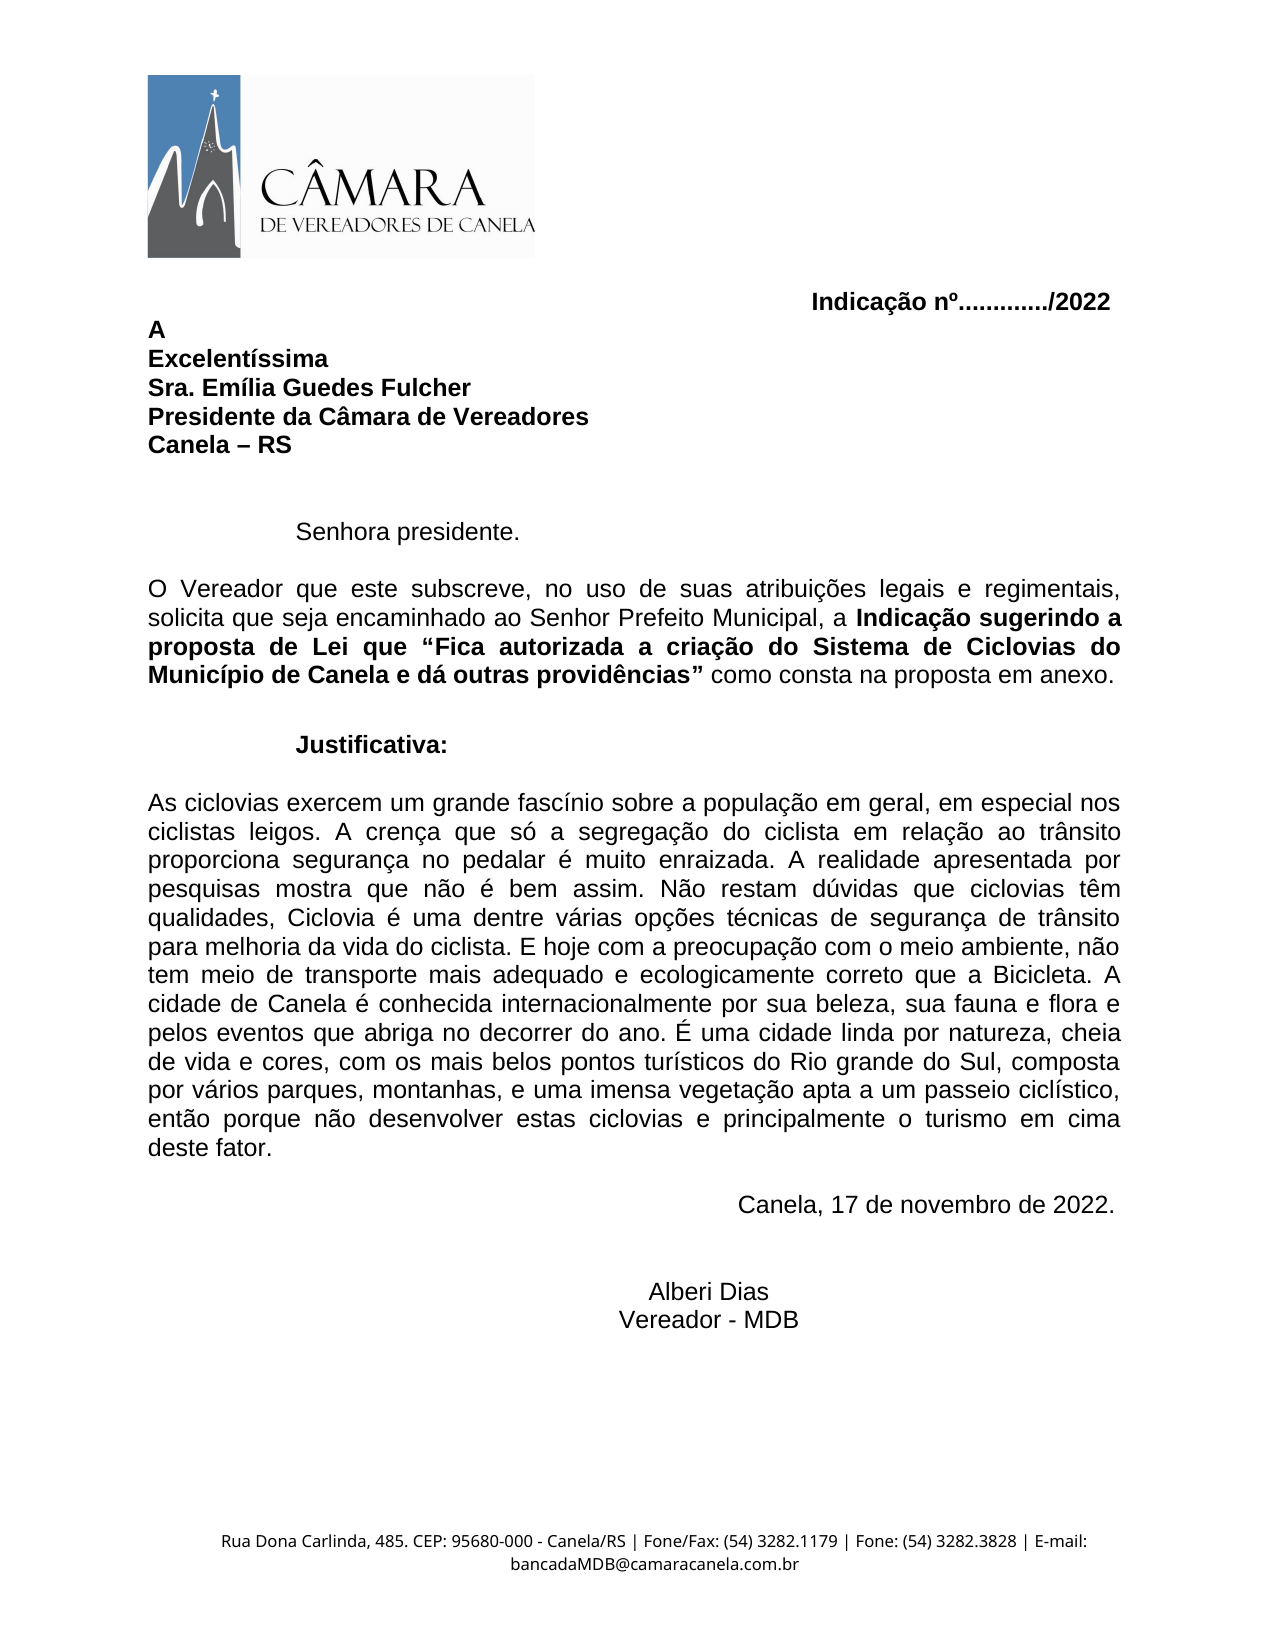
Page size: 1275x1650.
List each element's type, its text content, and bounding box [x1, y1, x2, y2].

text Alberi Dias [148, 1277, 1122, 1305]
text A [148, 315, 1122, 344]
text Justificativa: [295, 730, 1122, 759]
text Canela, 17 de novembro de 2022. [148, 1190, 1122, 1219]
text Vereador - MDB [148, 1305, 1122, 1334]
text Sra. Emília Guedes Fulcher [148, 373, 1122, 402]
text Canela – RS [148, 430, 1122, 459]
text Senhora presidente. [148, 517, 1122, 545]
text Excelentíssima [148, 344, 1122, 373]
text O Vereador que este subscreve, no uso de suas atribuições legais e regimentais, solicita que seja encaminhado ao Senhor Prefeito Municipal, a Indicação sugerindo a proposta de Lei que “Fica autorizada a criação do Sistema de Ciclovias do Município de Canela e dá outras providências” como consta na proposta em anexo. [148, 574, 1122, 689]
picture [147, 75, 536, 258]
subtitle Indicação nº............./2022 [148, 287, 1122, 315]
text As ciclovias exercem um grande fascínio sobre a população em geral, em especial nos ciclistas leigos. A crença que só a segregação do ciclista em relação ao trânsito proporciona segurança no pedalar é muito enraizada. A realidade apresentada por pesquisas mostra que não é bem assim. Não restam dúvidas que ciclovias têm qualidades, Ciclovia é uma dentre várias opções técnicas de segurança de trânsito para melhoria da vida do ciclista. E hoje com a preocupação com o meio ambiente, não tem meio de transporte mais adequado e ecologicamente correto que a Bicicleta. A cidade de Canela é conhecida internacionalmente por sua beleza, sua fauna e flora e pelos eventos que abriga no decorrer do ano. É uma cidade linda por natureza, cheia de vida e cores, com os mais belos pontos turísticos do Rio grande do Sul, composta por vários parques, montanhas, e uma imensa vegetação apta a um passeio ciclístico, então porque não desenvolver estas ciclovias e principalmente o turismo em cima deste fator. [148, 788, 1122, 1162]
text Presidente da Câmara de Vereadores [148, 402, 1122, 430]
